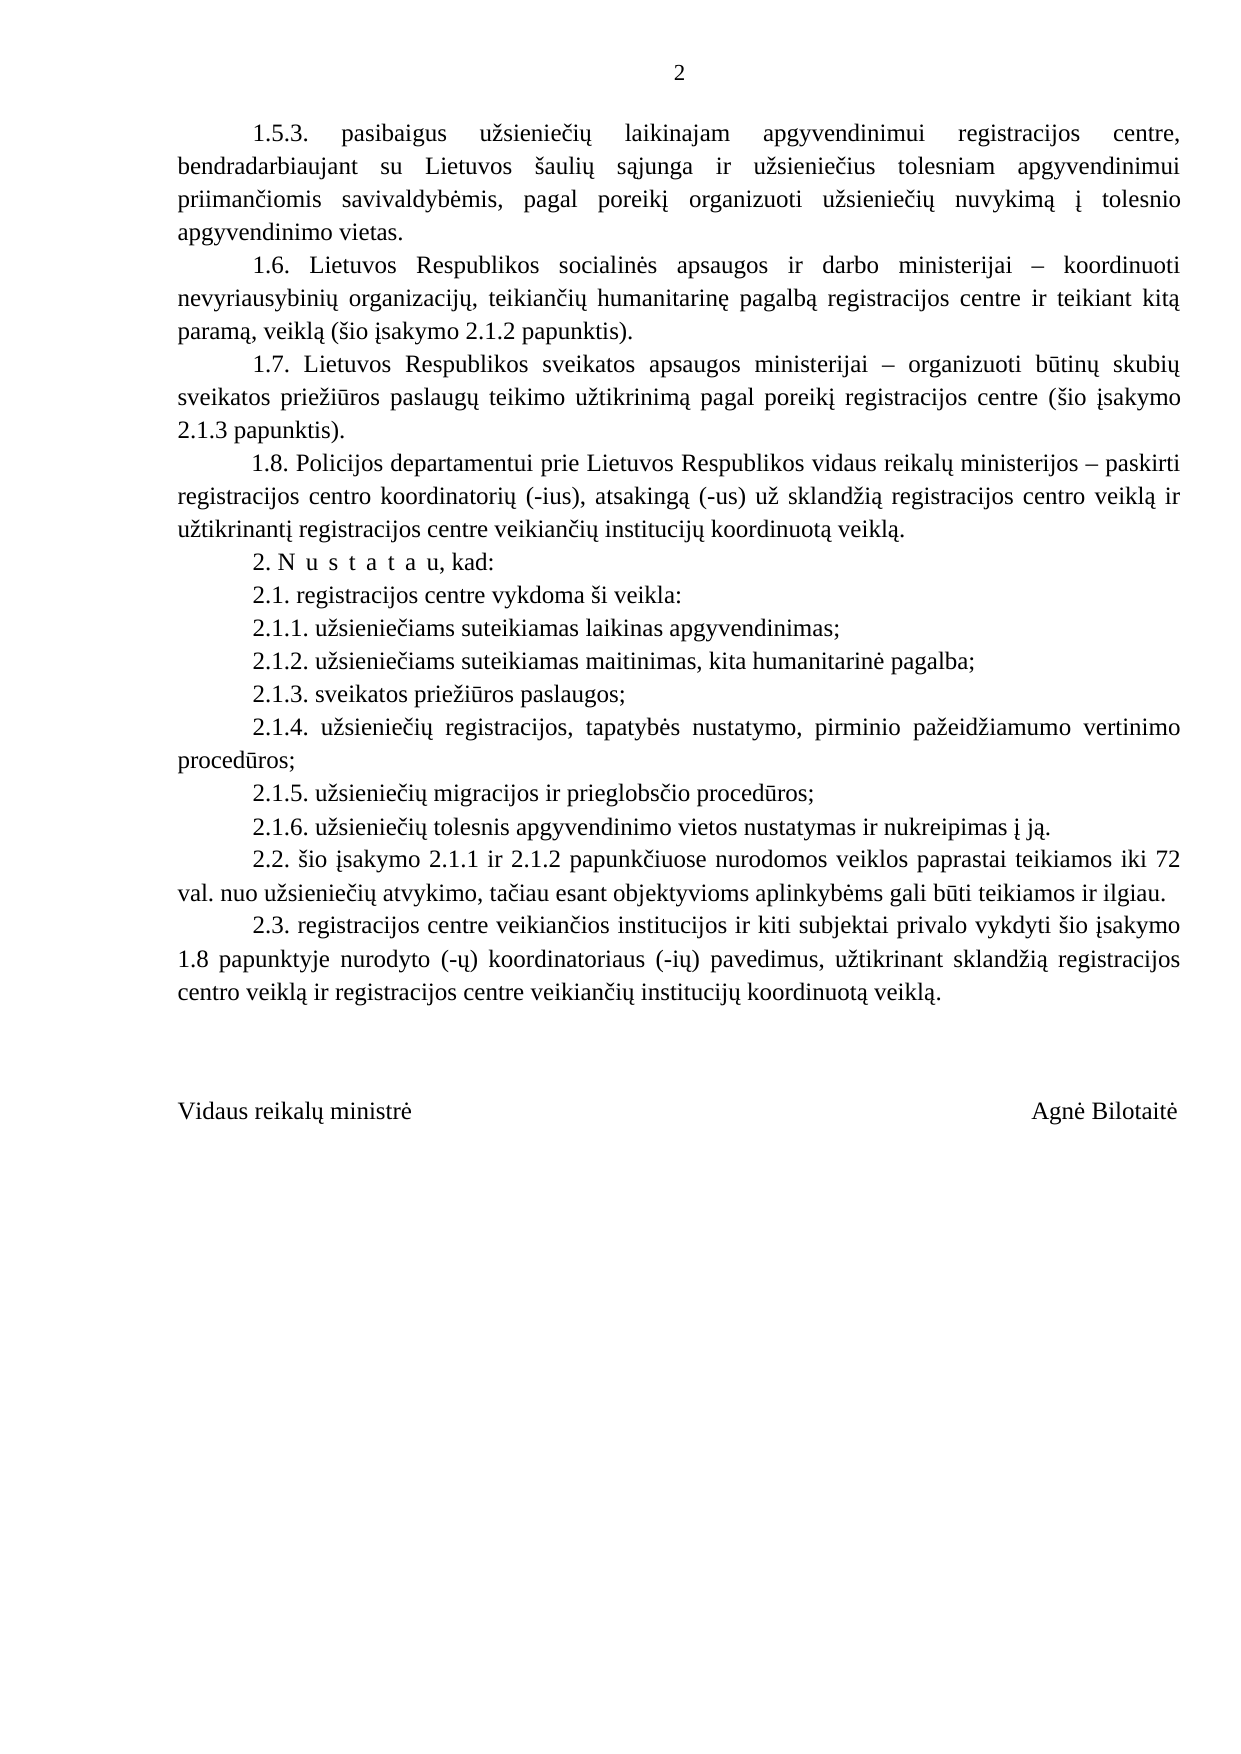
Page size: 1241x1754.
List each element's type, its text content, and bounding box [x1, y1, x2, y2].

text 1.5.3. pasibaigus užsieniečių laikinajam apgyvendinimui registracijos centre, bendradarbiaujant su Lietuvos šaulių sąjunga ir užsieniečius tolesniam apgyvendinimui priimančiomis savivaldybėmis, pagal poreikį organizuoti užsieniečių nuvykimą į tolesnio apgyvendinimo vietas. [177, 118, 1181, 246]
text 2.1.6. užsieniečių tolesnis apgyvendinimo vietos nustatymas ir nukreipimas į ją. [177, 812, 1181, 840]
text 2.1.4. užsieniečių registracijos, tapatybės nustatymo, pirminio pažeidžiamumo vertinimo procedūros; [177, 712, 1181, 774]
text 2.1.1. užsieniečiams suteikiamas laikinas apgyvendinimas; [177, 613, 1181, 642]
text 1.6. Lietuvos Respublikos socialinės apsaugos ir darbo ministerijai – koordinuoti nevyriausybinių organizacijų, teikiančių humanitarinę pagalbą registracijos centre ir teikiant kitą paramą, veiklą (šio įsakymo 2.1.2 papunktis). [177, 250, 1181, 345]
text 2.1.5. užsieniečių migracijos ir prieglobsčio procedūros; [177, 778, 1181, 807]
text 1.8. Policijos departamentui prie Lietuvos Respublikos vidaus reikalų ministerijos – paskirti registracijos centro koordinatorių (-ius), atsakingą (-us) už sklandžią registracijos centro veiklą ir užtikrinantį registracijos centre veikiančių institucijų koordinuotą veiklą. [177, 448, 1181, 543]
text 2.1.2. užsieniečiams suteikiamas maitinimas, kita humanitarinė pagalba; [177, 646, 1181, 675]
text 2.1.3. sveikatos priežiūros paslaugos; [177, 679, 1181, 708]
text 1.7. Lietuvos Respublikos sveikatos apsaugos ministerijai – organizuoti būtinų skubių sveikatos priežiūros paslaugų teikimo užtikrinimą pagal poreikį registracijos centre (šio įsakymo 2.1.3 papunktis). [177, 349, 1181, 444]
text Vidaus reikalų ministrė Agnė Bilotaitė [177, 1096, 1181, 1125]
text 2.3. registracijos centre veikiančios institucijos ir kiti subjektai privalo vykdyti šio įsakymo 1.8 papunktyje nurodyto (-ų) koordinatoriaus (-ių) pavedimus, užtikrinant sklandžią registracijos centro veiklą ir registracijos centre veikiančių institucijų koordinuotą veiklą. [177, 911, 1181, 1005]
text 2.1. registracijos centre vykdoma ši veikla: [177, 580, 1181, 609]
text 2.2. šio įsakymo 2.1.1 ir 2.1.2 papunkčiuose nurodomos veiklos paprastai teikiamos iki 72 val. nuo užsieniečių atvykimo, tačiau esant objektyvioms aplinkybėms gali būti teikiamos ir ilgiau. [177, 844, 1181, 906]
text 2. Nustatau, kad: [177, 547, 1181, 576]
